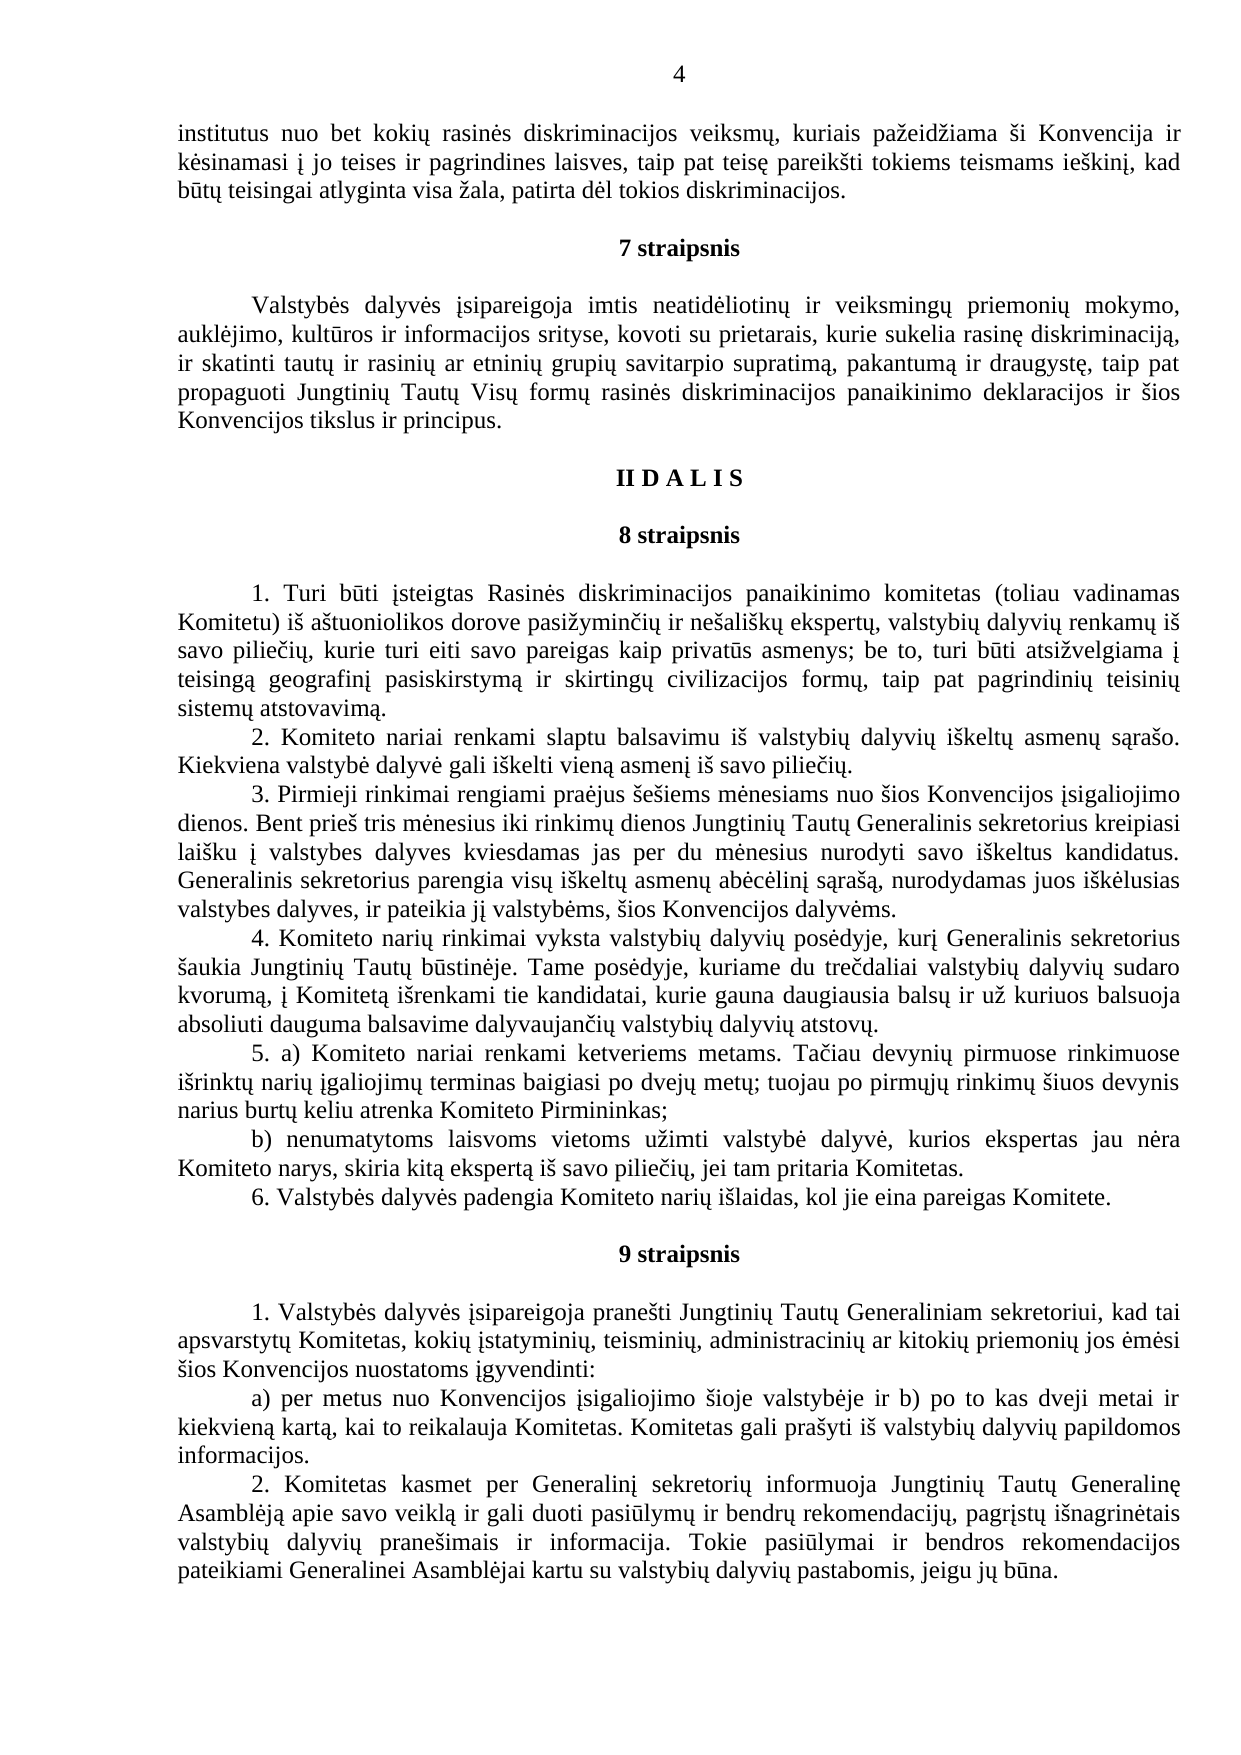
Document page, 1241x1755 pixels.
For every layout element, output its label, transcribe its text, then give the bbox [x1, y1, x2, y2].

text 8 straipsnis [177, 521, 1181, 549]
text b) nenumatytoms laisvoms vietoms užimti valstybė dalyvė, kurios ekspertas jau nėra Komiteto narys, skiria kitą ekspertą iš savo piliečių, jei tam pritaria Komitetas. [177, 1124, 1181, 1182]
text 9 straipsnis [177, 1239, 1181, 1268]
text institutus nuo bet kokių rasinės diskriminacijos veiksmų, kuriais pažeidžiama ši Konvencija ir kėsinamasi į jo teises ir pagrindines laisves, taip pat teisę pareikšti tokiems teismams ieškinį, kad būtų teisingai atlyginta visa žala, patirta dėl tokios diskriminacijos. [177, 118, 1181, 204]
text 1. Turi būti įsteigtas Rasinės diskriminacijos panaikinimo komitetas (toliau vadinamas Komitetu) iš aštuoniolikos dorove pasižyminčių ir nešališkų ekspertų, valstybių dalyvių renkamų iš savo piliečių, kurie turi eiti savo pareigas kaip privatūs asmenys; be to, turi būti atsižvelgiama į teisingą geografinį pasiskirstymą ir skirtingų civilizacijos formų, taip pat pagrindinių teisinių sistemų atstovavimą. [177, 578, 1181, 722]
text 4. Komiteto narių rinkimai vyksta valstybių dalyvių posėdyje, kurį Generalinis sekretorius šaukia Jungtinių Tautų būstinėje. Tame posėdyje, kuriame du trečdaliai valstybių dalyvių sudaro kvorumą, į Komitetą išrenkami tie kandidatai, kurie gauna daugiausia balsų ir už kuriuos balsuoja absoliuti dauguma balsavime dalyvaujančių valstybių dalyvių atstovų. [177, 923, 1181, 1038]
text 2. Komitetas kasmet per Generalinį sekretorių informuoja Jungtinių Tautų Generalinę Asamblėją apie savo veiklą ir gali duoti pasiūlymų ir bendrų rekomendacijų, pagrįstų išnagrinėtais valstybių dalyvių pranešimais ir informacija. Tokie pasiūlymai ir bendros rekomendacijos pateikiami Generalinei Asamblėjai kartu su valstybių dalyvių pastabomis, jeigu jų būna. [177, 1469, 1181, 1584]
text a) per metus nuo Konvencijos įsigaliojimo šioje valstybėje ir b) po to kas dveji metai ir kiekvieną kartą, kai to reikalauja Komitetas. Komitetas gali prašyti iš valstybių dalyvių papildomos informacijos. [177, 1383, 1181, 1469]
text 7 straipsnis [177, 233, 1181, 262]
text 3. Pirmieji rinkimai rengiami praėjus šešiems mėnesiams nuo šios Konvencijos įsigaliojimo dienos. Bent prieš tris mėnesius iki rinkimų dienos Jungtinių Tautų Generalinis sekretorius kreipiasi laišku į valstybes dalyves kviesdamas jas per du mėnesius nurodyti savo iškeltus kandidatus. Generalinis sekretorius parengia visų iškeltų asmenų abėcėlinį sąrašą, nurodydamas juos iškėlusias valstybes dalyves, ir pateikia jį valstybėms, šios Konvencijos dalyvėms. [177, 779, 1181, 923]
text 1. Valstybės dalyvės įsipareigoja pranešti Jungtinių Tautų Generaliniam sekretoriui, kad tai apsvarstytų Komitetas, kokių įstatyminių, teisminių, administracinių ar kitokių priemonių jos ėmėsi šios Konvencijos nuostatoms įgyvendinti: [177, 1297, 1181, 1383]
text II DALIS [177, 463, 1181, 492]
text 5. a) Komiteto nariai renkami ketveriems metams. Tačiau devynių pirmuose rinkimuose išrinktų narių įgaliojimų terminas baigiasi po dvejų metų; tuojau po pirmųjų rinkimų šiuos devynis narius burtų keliu atrenka Komiteto Pirmininkas; [177, 1038, 1181, 1124]
text Valstybės dalyvės įsipareigoja imtis neatidėliotinų ir veiksmingų priemonių mokymo, auklėjimo, kultūros ir informacijos srityse, kovoti su prietarais, kurie sukelia rasinę diskriminaciją, ir skatinti tautų ir rasinių ar etninių grupių savitarpio supratimą, pakantumą ir draugystę, taip pat propaguoti Jungtinių Tautų Visų formų rasinės diskriminacijos panaikinimo deklaracijos ir šios Konvencijos tikslus ir principus. [177, 291, 1181, 434]
text 2. Komiteto nariai renkami slaptu balsavimu iš valstybių dalyvių iškeltų asmenų sąrašo. Kiekviena valstybė dalyvė gali iškelti vieną asmenį iš savo piliečių. [177, 722, 1181, 779]
text 6. Valstybės dalyvės padengia Komiteto narių išlaidas, kol jie eina pareigas Komitete. [177, 1182, 1181, 1211]
